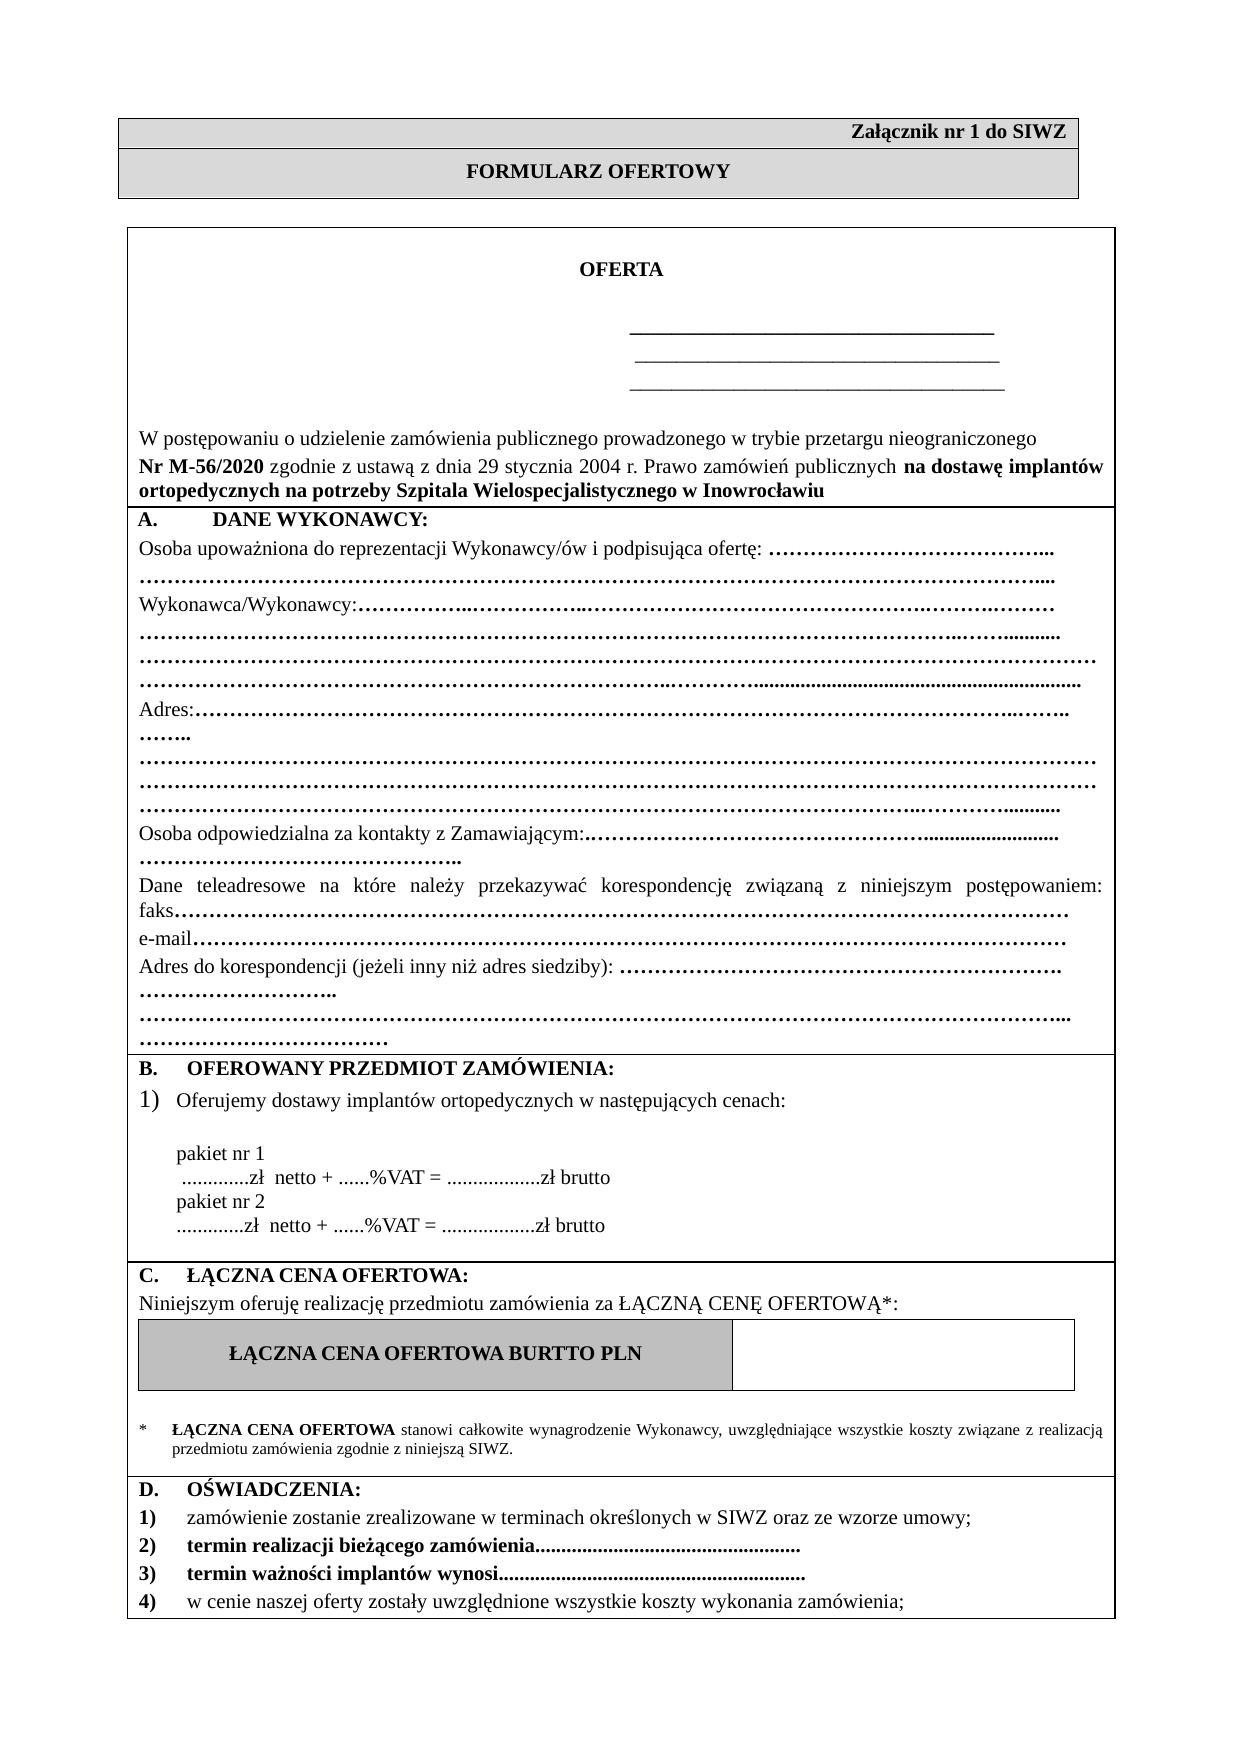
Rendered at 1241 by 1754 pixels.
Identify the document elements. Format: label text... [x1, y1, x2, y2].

table_header ŁĄCZNA CENA OFERTOWA BURTTO PLN [139, 1320, 732, 1390]
table_cell DANE WYKONAWCY: Osoba upoważniona do reprezentacji Wykonawcy/ów i podpisująca ofertę: …………………………………... ………………………………………………………………………………………………………………….... Wykonawca/Wykonawcy:……………..……………..………………………………………….……….……… ………………………………………………………………………………………………………..……...........……………………………………………………………………………………………………………………………………………………………………………………………..…………............................................................... Adres:………………………………………………………………………………………………………..……..……..………………………………………………………………………………………………………………………………………………………………………………………………………………………………………………………………………………………………………………………………………………………..…………........... Osoba odpowiedzialna za kontakty z Zamawiającym:.…………………………………………..........................……………………………………….. Dane teleadresowe na które należy przekazywać korespondencję związaną z niniejszym postępowaniem: faks………………………………………………………………………………………………………………… e-mail………………………………………………………………………ji o ……………………………………………………………………………………… Adres do korespondencji (jeżeli inny niż adres siedziby): ……………………………………………………….……………………….. ……………………………………………………………………………………………………………………...……………………………… [128, 508, 1114, 1054]
table_cell FORMULARZ OFERTOWY [119, 149, 1078, 197]
table_header [733, 1320, 1074, 1390]
table_cell OŚWIADCZENIA: zamówienie zostanie zrealizowane w terminach określonych w SIWZ oraz ze wzorze umowy; termin realizacji bieżącego zamówienia................................................... termin ważności implantów wynosi........................................................... w cenie naszej oferty zostały uwzględnione wszystkie koszty wykonania zamówienia; zapoznaliśmy się ze Specyfikacją Istotnych Warunków Zamówienia oraz wzorem umowy i nie wnosimy do nich zastrzeżeń oraz przyjmujemy warunki w nich zawarte; uważamy się za związanych niniejszą ofertą na okres 30 dni licząc od dnia otwarcia ofert (włącznie z tym dniem); akceptujemy, iż zapłata za zrealizowanie zamówienia następować będzie częściami (na zasadach opisanych we wzorze umowy) w terminie 60 dni od daty otrzymania przez Zamawiającego prawidłowo wystawionej faktury; oświadczam/my o braku wydania wobec mnie/nas prawomocnego wyroku sądu lub ostatecznej decyzji administracyjnej o zaleganiu z uiszczaniem podatków, opłat lub składek na ubezpieczenia społeczne lub zdrowotne albo – w przypadku wydania takiego wyroku lub decyzji – dokumentów potwierdzających dokonanie płatności tych należności wraz z ewentualnymi odsetkami lub grzywnami lub zawarcie wiążącego porozumienia w sprawie spłat tych należności; oświadczam/my o braku orzeczenia wobec mnie/nas tytułem środka zapobiegawczego zakazu ubiegania się o zamówienia publiczne; oświadczam/my wykonawcy o braku wydania prawomocnego wyroku sądu skazującego za wykroczenie na karę ograniczenia wolności lub grzywny w zakresie określonym przez zamawiającego na podstawie art. 24 ust. 5 pkt 5 i 6 ustawy oświadczam/my o braku wydania wobec mnie/nas ostatecznej decyzji administracyjnej o naruszeniu obowiązków wynikających z przepisów prawa pracy, prawa ochrony środowiska lub przepisów o zabezpieczeniu społecznym w zakresie określonym przez zamawiającego na podstawie art. 24 ust. 5 pkt 7 ustawy; oświadczam/my o niezaleganiu z opłacaniem podatków i opłat lokalnych, o których mowa w ustawie z dnia 12 stycznia 1991 r. o podatkach i opłatach lokalnych (Dz. U. z 2016 r. poz. 716 ) oświadczam/my że posiadam/my odpowiednie certyfikaty, atesty dopuszczające do obrotu proponowane implanty ortopedyczne (tj. wpis lub zgłoszenie do Rejestru Wyrobów Medycznych i podmiotów odpowiedzialnych za ich wprowadzenie do obrotu i używania (nie dotyczy klasy wyrobu medycznego I i IIa pod warunkiem, że pierwsze jego wprowadzenie nastąpiło w innym niż Polska kraju Unii Europejskiej, zgodnie z przepisami ustawy z dnia 20.05.2010r. o Wyrobach Medycznych (Dz. U. z 2020 poz. 186.) wadium w wysokości ________________ PLN (słownie: ___________ złotych), zostało wniesione w dniu.............................................................,w formie: …..…….....................................................................; prosimy o zwrot wadium (wniesionego w pieniądzu), na zasadach określonych w art. 46 ustawy PZP, na następujący rachunek: …………..............................................................................................…...………; [128, 1477, 1114, 1618]
table_header Załącznik nr 1 do SIWZ [119, 119, 1078, 147]
table_header OFERTA ___________________________________ ___________________________________ ____________________________________ W postępowaniu o udzielenie zamówienia publicznego prowadzonego w trybie przetargu nieograniczonego Nr M-56/2020 zgodnie z ustawą z dnia 29 stycznia 2004 r. Prawo zamówień publicznych na dostawę implantów ortopedycznych na potrzeby Szpitala Wielospecjalistycznego w Inowrocławiu [128, 228, 1114, 506]
table_cell OFEROWANY PRZEDMIOT ZAMÓWIENIA: Oferujemy dostawy implantów ortopedycznych w następujących cenach: pakiet nr 1 .............zł netto + ......%VAT = ..................zł brutto pakiet nr 2 .............zł netto + ......%VAT = ..................zł brutto [128, 1055, 1114, 1261]
table_cell ŁĄCZNA CENA OFERTOWA: Niniejszym oferuję realizację przedmiotu zamówienia za ŁĄCZNĄ CENĘ OFERTOWĄ***nia za ŁĄCZNĄ CENĘ OFERTOWĄ**riumma w rozdziale III SIWZmacją o podstawie do dysponowania tymi osobami, konania zamówienia, a: * ŁĄCZNA CENA OFERTOWA stanowi całkowite wynagrodzenie Wykonawcy, uwzględniające wszystkie koszty związane z realizacją przedmiotu zamówienia zgodnie z niniejszą SIWZ. [128, 1263, 1114, 1476]
